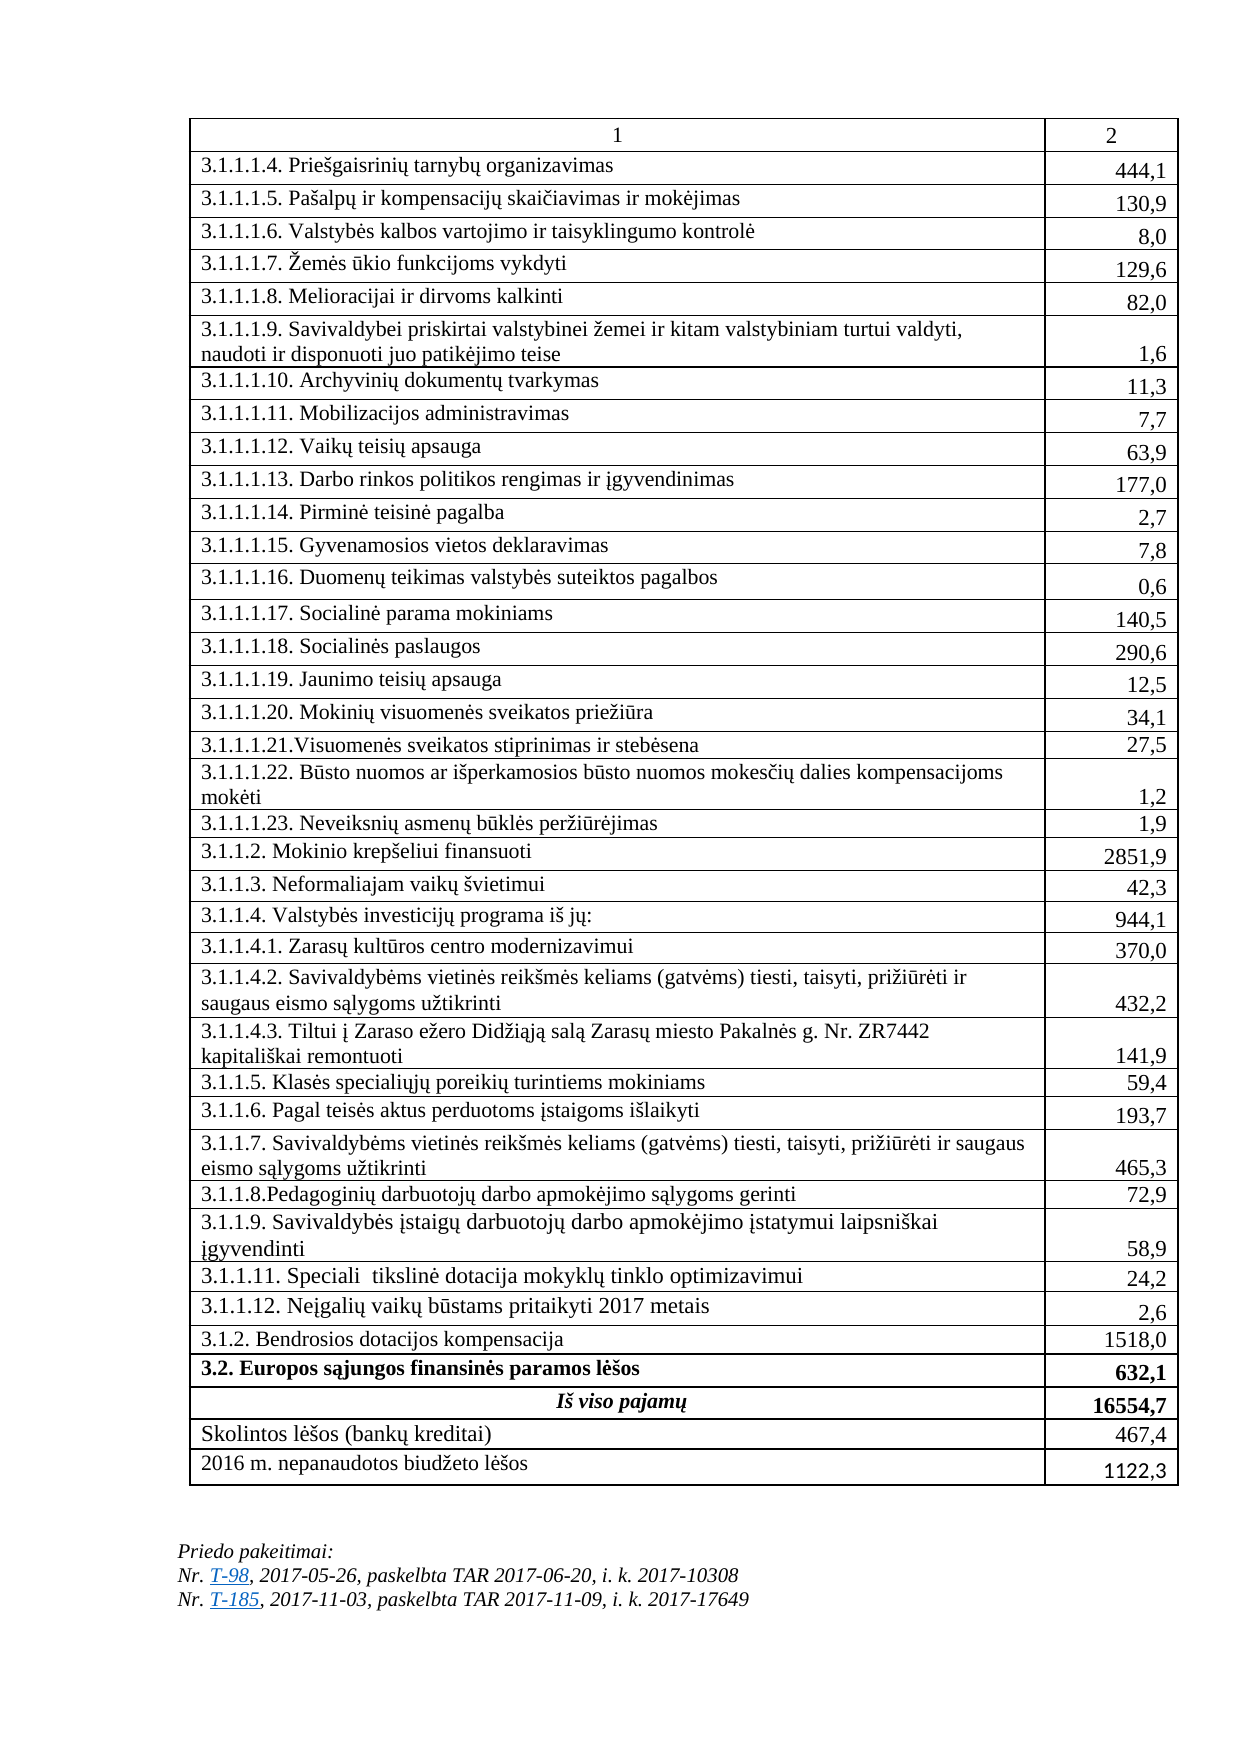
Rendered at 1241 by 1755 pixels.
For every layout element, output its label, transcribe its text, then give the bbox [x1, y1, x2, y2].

table_cell 1518,0 [1046, 1326, 1177, 1353]
table_cell 1,9 [1046, 810, 1177, 837]
table_cell 3.1.1.4.3. Tiltui į Zaraso ežero Didžiąją salą Zarasų miesto Pakalnės g. Nr. ZR7442 kapitališkai remontuoti [191, 1018, 1044, 1068]
table_cell 3.1.1.12. Neįgalių vaikų būstams pritaikyti 2017 metais [191, 1292, 1044, 1325]
table_cell 3.1.1.1.12. Vaikų teisių apsauga [191, 433, 1044, 465]
table_cell 0,6 [1046, 564, 1177, 599]
table_cell 3.1.1.3. Neformaliajam vaikų švietimui [191, 871, 1044, 901]
table_cell 27,5 [1046, 732, 1177, 758]
table_cell 632,1 [1046, 1355, 1177, 1386]
table_cell 3.1.1.1.10. Archyvinių dokumentų tvarkymas [191, 368, 1044, 399]
table_cell 3.1.1.9. Savivaldybės įstaigų darbuotojų darbo apmokėjimo įstatymui laipsniškai įgyvendinti [191, 1209, 1044, 1261]
table_cell 16554,7 [1046, 1388, 1177, 1418]
table_cell 2 [1046, 119, 1177, 151]
table_cell 3.1.2. Bendrosios dotacijos kompensacija [191, 1326, 1044, 1353]
table_cell 2016 m. nepanaudotos biudžeto lėšos [191, 1450, 1044, 1484]
table_cell 1122,3 [1046, 1450, 1177, 1484]
table_cell 3.1.1.1.19. Jaunimo teisių apsauga [191, 666, 1044, 698]
table_cell 42,3 [1046, 871, 1177, 901]
table_cell 3.1.1.2. Mokinio krepšeliui finansuoti [191, 838, 1044, 869]
table_cell 2,6 [1046, 1292, 1177, 1325]
table_cell 2851,9 [1046, 838, 1177, 869]
table_cell 3.1.1.1.23. Neveiksnių asmenų būklės peržiūrėjimas [191, 810, 1044, 837]
table_cell 3.1.1.1.9. Savivaldybei priskirtai valstybinei žemei ir kitam valstybiniam turtui valdyti, naudoti ir disponuoti juo patikėjimo teise [191, 316, 1044, 366]
table_cell 3.1.1.1.20. Mokinių visuomenės sveikatos priežiūra [191, 699, 1044, 731]
table_cell 3.1.1.1.5. Pašalpų ir kompensacijų skaičiavimas ir mokėjimas [191, 185, 1044, 217]
table_cell 3.1.1.1.15. Gyvenamosios vietos deklaravimas [191, 532, 1044, 563]
text Nr. T-185, 2017-11-03, paskelbta TAR 2017-11-09, i. k. 2017-17649 [177, 1587, 1169, 1611]
text Priedo pakeitimai: [177, 1539, 1169, 1563]
table_cell 3.1.1.5. Klasės specialiųjų poreikių turintiems mokiniams [191, 1069, 1044, 1096]
table_cell 3.2. Europos sąjungos finansinės paramos lėšos [191, 1355, 1044, 1386]
table_cell 130,9 [1046, 185, 1177, 217]
table_cell 3.1.1.11. Speciali tikslinė dotacija mokyklų tinklo optimizavimui [191, 1262, 1044, 1291]
table_cell 3.1.1.1.18. Socialinės paslaugos [191, 633, 1044, 665]
table_cell 82,0 [1046, 283, 1177, 315]
table_cell 3.1.1.1.6. Valstybės kalbos vartojimo ir taisyklingumo kontrolė [191, 218, 1044, 249]
table_cell 3.1.1.1.14. Pirminė teisinė pagalba [191, 499, 1044, 531]
table_cell 3.1.1.1.22. Būsto nuomos ar išperkamosios būsto nuomos mokesčių dalies kompensacijoms mokėti [191, 759, 1044, 809]
table_cell 7,8 [1046, 532, 1177, 563]
table_cell 24,2 [1046, 1262, 1177, 1291]
table_cell 2,7 [1046, 499, 1177, 531]
table_cell 59,4 [1046, 1069, 1177, 1096]
table_cell 72,9 [1046, 1181, 1177, 1207]
table_cell 3.1.1.6. Pagal teisės aktus perduotoms įstaigoms išlaikyti [191, 1097, 1044, 1128]
table_cell 141,9 [1046, 1018, 1177, 1068]
table_cell 370,0 [1046, 933, 1177, 963]
table_cell 290,6 [1046, 633, 1177, 665]
table_cell Skolintos lėšos (bankų kreditai) [191, 1420, 1044, 1448]
table_cell 432,2 [1046, 964, 1177, 1017]
table_cell 140,5 [1046, 600, 1177, 632]
table_cell 63,9 [1046, 433, 1177, 465]
table_cell 467,4 [1046, 1420, 1177, 1448]
table_cell 34,1 [1046, 699, 1177, 731]
table_cell 58,9 [1046, 1209, 1177, 1261]
table_cell 11,3 [1046, 368, 1177, 399]
table_cell 3.1.1.1.13. Darbo rinkos politikos rengimas ir įgyvendinimas [191, 466, 1044, 498]
table_cell 7,7 [1046, 400, 1177, 432]
table_cell 3.1.1.1.7. Žemės ūkio funkcijoms vykdyti [191, 250, 1044, 282]
table_cell 3.1.1.8.Pedagoginių darbuotojų darbo apmokėjimo sąlygoms gerinti [191, 1181, 1044, 1207]
table_cell 193,7 [1046, 1097, 1177, 1128]
table_cell 12,5 [1046, 666, 1177, 698]
table_cell 177,0 [1046, 466, 1177, 498]
table_cell 1,6 [1046, 316, 1177, 366]
table_cell 3.1.1.1.11. Mobilizacijos administravimas [191, 400, 1044, 432]
table_cell 8,0 [1046, 218, 1177, 249]
table_cell 444,1 [1046, 152, 1177, 184]
table_cell 3.1.1.1.16. Duomenų teikimas valstybės suteiktos pagalbos [191, 564, 1044, 599]
table_cell 3.1.1.4.1. Zarasų kultūros centro modernizavimui [191, 933, 1044, 963]
table_cell 3.1.1.1.17. Socialinė parama mokiniams [191, 600, 1044, 632]
table_cell 3.1.1.4. Valstybės investicijų programa iš jų: [191, 902, 1044, 932]
table_cell 3.1.1.4.2. Savivaldybėms vietinės reikšmės keliams (gatvėms) tiesti, taisyti, prižiūrėti ir saugaus eismo sąlygoms užtikrinti [191, 964, 1044, 1017]
table_cell 465,3 [1046, 1130, 1177, 1180]
table_cell 129,6 [1046, 250, 1177, 282]
table_cell 1 [191, 119, 1044, 151]
table_cell 944,1 [1046, 902, 1177, 932]
table_cell Iš viso pajamų [191, 1388, 1044, 1418]
table_cell 3.1.1.7. Savivaldybėms vietinės reikšmės keliams (gatvėms) tiesti, taisyti, prižiūrėti ir saugaus eismo sąlygoms užtikrinti [191, 1130, 1044, 1180]
text Nr. T-98, 2017-05-26, paskelbta TAR 2017-06-20, i. k. 2017-10308 [177, 1563, 1169, 1587]
table_cell 3.1.1.1.21.Visuomenės sveikatos stiprinimas ir stebėsena [191, 732, 1044, 758]
table_cell 1,2 [1046, 759, 1177, 809]
table_cell 3.1.1.1.4. Priešgaisrinių tarnybų organizavimas [191, 152, 1044, 184]
table_cell 3.1.1.1.8. Melioracijai ir dirvoms kalkinti [191, 283, 1044, 315]
